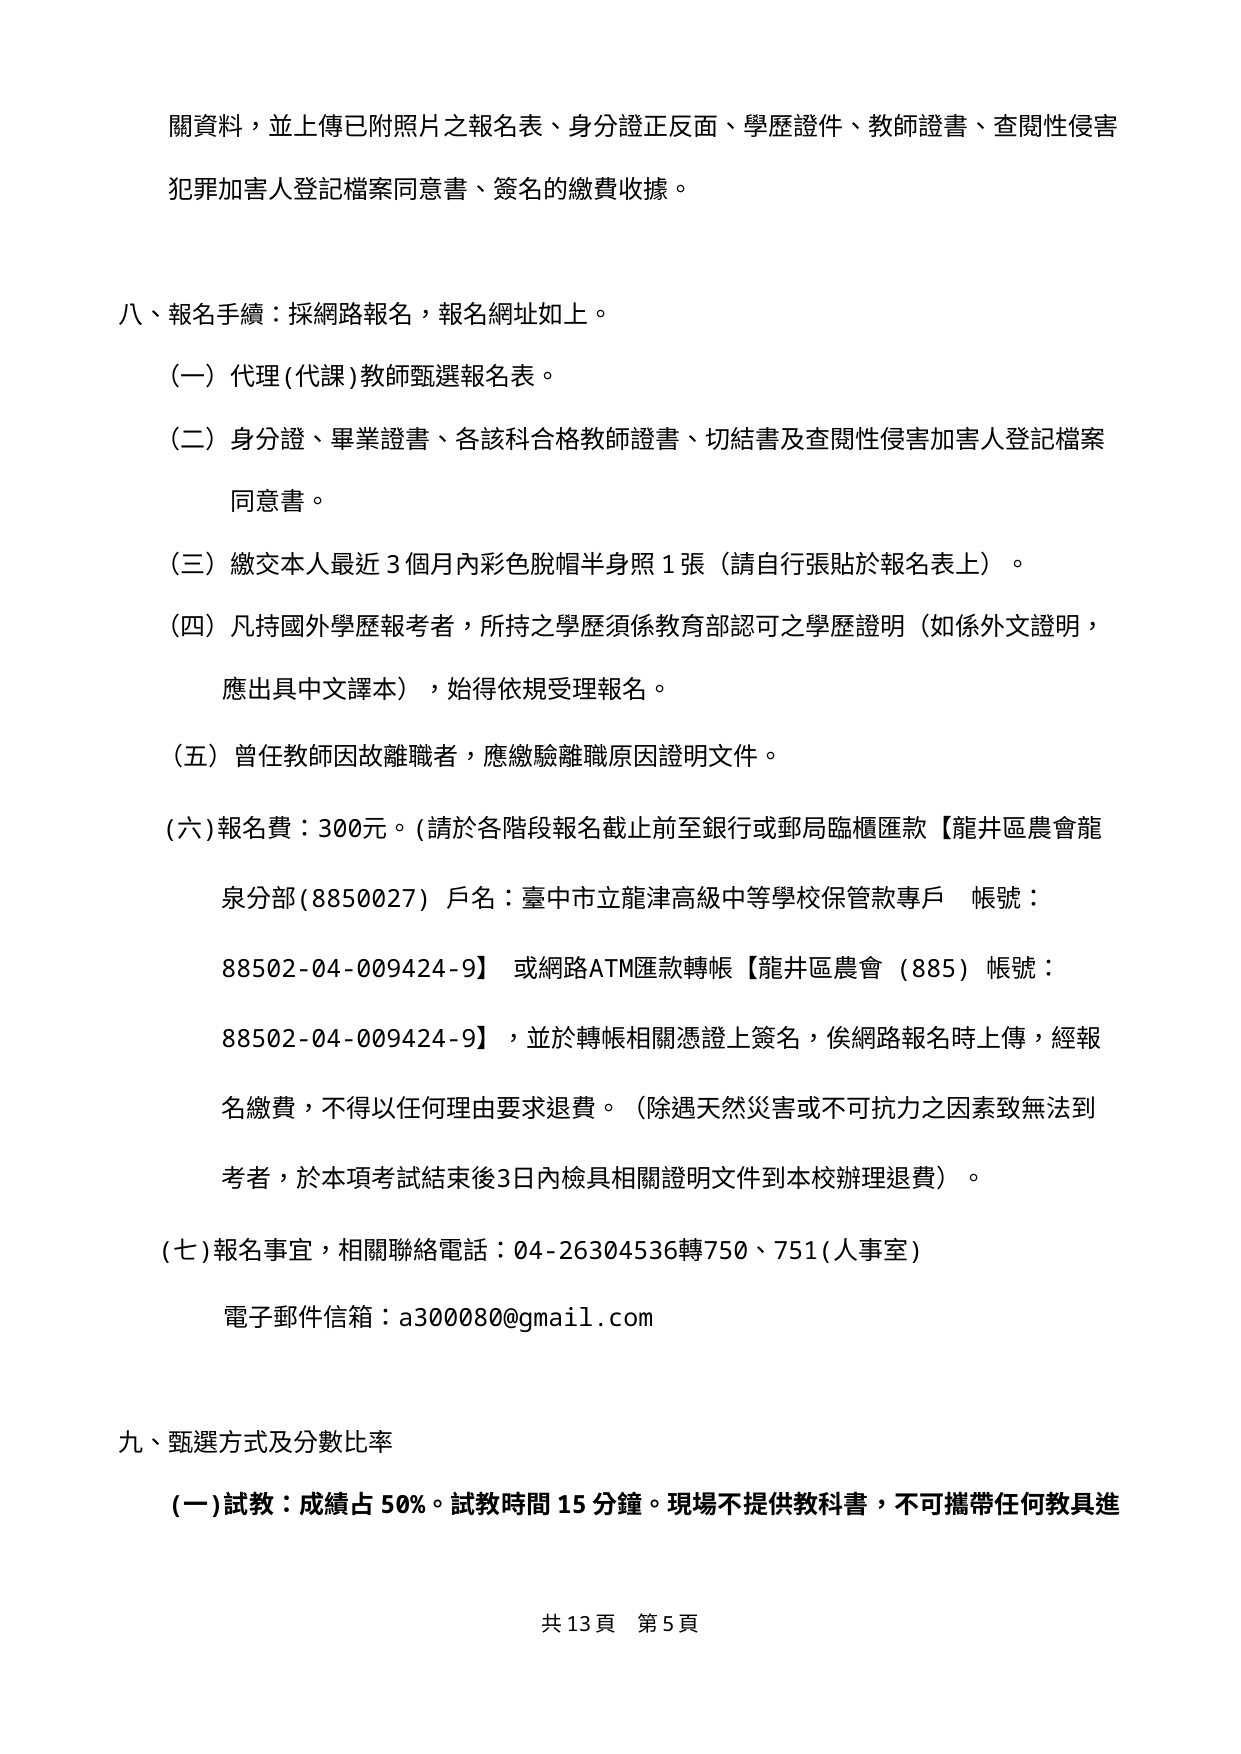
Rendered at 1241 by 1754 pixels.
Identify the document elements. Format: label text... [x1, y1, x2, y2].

text （三）繳交本人最近3個月內彩色脫帽半身照1張（請自行張貼於報名表上）。 [156, 521, 1122, 583]
text (七)報名事宜，相關聯絡電話：04-26304536轉750、751(人事室) [143, 1207, 1111, 1270]
text （五）曾任教師因故離職者，應繳驗離職原因證明文件。 [143, 713, 1111, 776]
text （一）代理(代課)教師甄選報名表。 [118, 333, 1122, 396]
text （四）凡持國外學歷報考者，所持之學歷須係教育部認可之學歷證明（如係外文證明，應出具中文譯本），始得依規受理報名。 [156, 583, 1122, 708]
text (六)報名費：300元。(請於各階段報名截止前至銀行或郵局臨櫃匯款【龍井區農會龍泉分部(8850027) 戶名：臺中市立龍津高級中等學校保管款專戶 帳號：88502-04-009424-9】 或網路ATM匯款轉帳【龍井區農會 (885) 帳號：88502-04-009424-9】，並於轉帳相關憑證上簽名，俟網路報名時上傳，經報名繳費，不得以任何理由要求退費。（除遇天然災害或不可抗力之因素致無法到考者，於本項考試結束後3日內檢具相關證明文件到本校辦理退費）。 [162, 785, 1111, 1198]
text 九、甄選方式及分數比率 [118, 1399, 1122, 1461]
text 關資料，並上傳已附照片之報名表、身分證正反面、學歷證件、教師證書、查閱性侵害犯罪加害人登記檔案同意書、簽名的繳費收據。 [118, 83, 1122, 208]
text （二）身分證、畢業證書、各該科合格教師證書、切結書及查閱性侵害加害人登記檔案同意書。 [156, 396, 1122, 521]
text 八、報名手續：採網路報名，報名網址如上。 [118, 271, 1122, 333]
text 電子郵件信箱：a300080@gmail.com [118, 1274, 1122, 1336]
text (一)試教：成績占50%。試教時間15分鐘。現場不提供教科書，不可攜帶任何教具進 [168, 1461, 1122, 1524]
